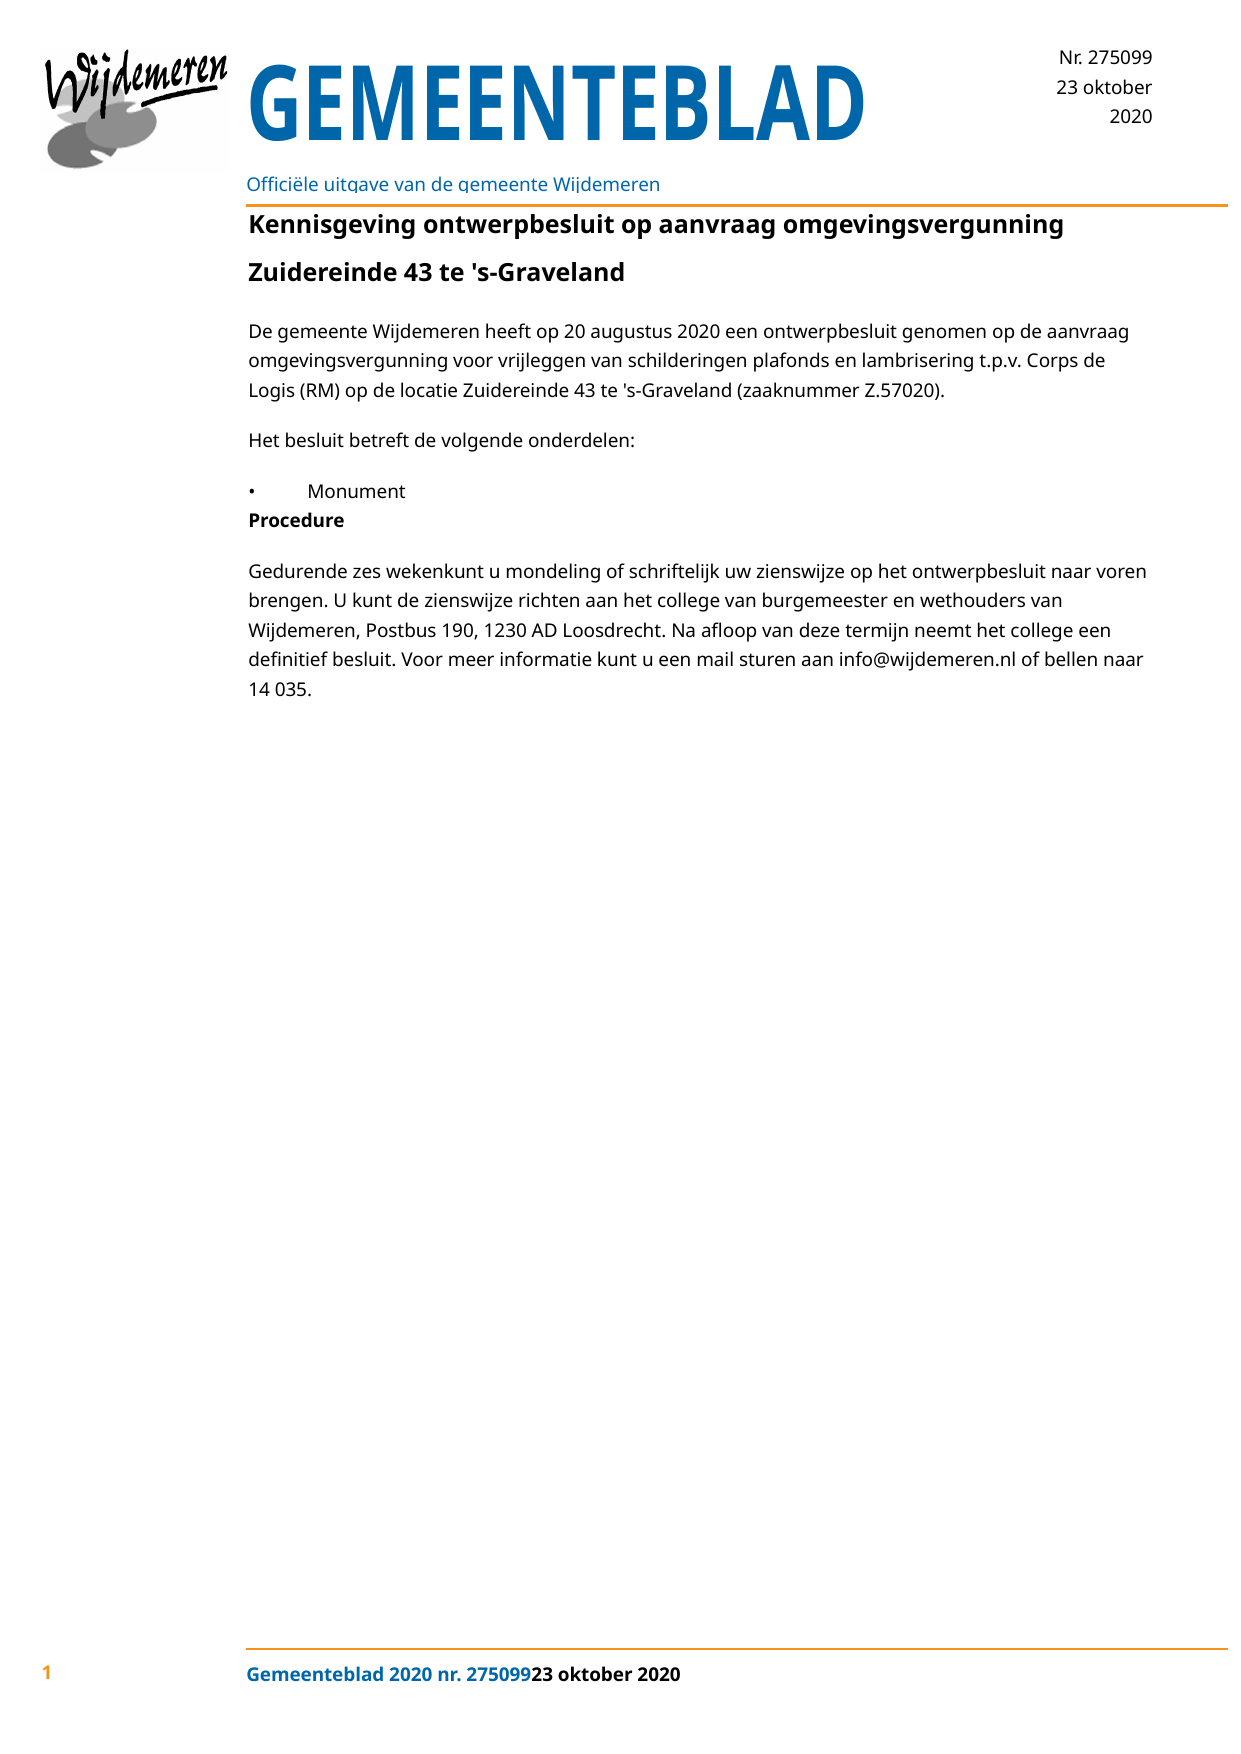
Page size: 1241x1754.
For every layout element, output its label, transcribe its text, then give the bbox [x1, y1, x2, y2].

text De gemeente Wijdemeren heeft op 20 augustus 2020 een ontwerpbesluit genomen op de aanvraag omgevingsvergunning voor vrijleggen van schilderingen plafonds en lambrisering t.p.v. Corps de Logis (RM) op de locatie Zuidereinde 43 te 's-Graveland (zaaknummer Z.57020). [248, 318, 1152, 403]
text Kennisgeving ontwerpbesluit op aanvraag omgevingsvergunning Zuidereinde 43 te 's-Graveland [248, 207, 1152, 288]
text Gedurende zes wekenkunt u mondeling of schriftelijk uw zienswijze op het ontwerpbesluit naar voren brengen. U kunt de zienswijze richten aan het college van burgemeester en wethouders van Wijdemeren, Postbus 190, 1230 AD Loosdrecht. Na afloop van deze termijn neemt het college een definitief besluit. Voor meer informatie kunt u een mail sturen aan info@wijdemeren.nl of bellen naar 14 035. [248, 558, 1152, 702]
picture [41, 47, 231, 172]
text Procedure [248, 507, 1152, 533]
list Monument [248, 478, 1152, 504]
text Het besluit betreft de volgende onderdelen: [248, 427, 1152, 453]
